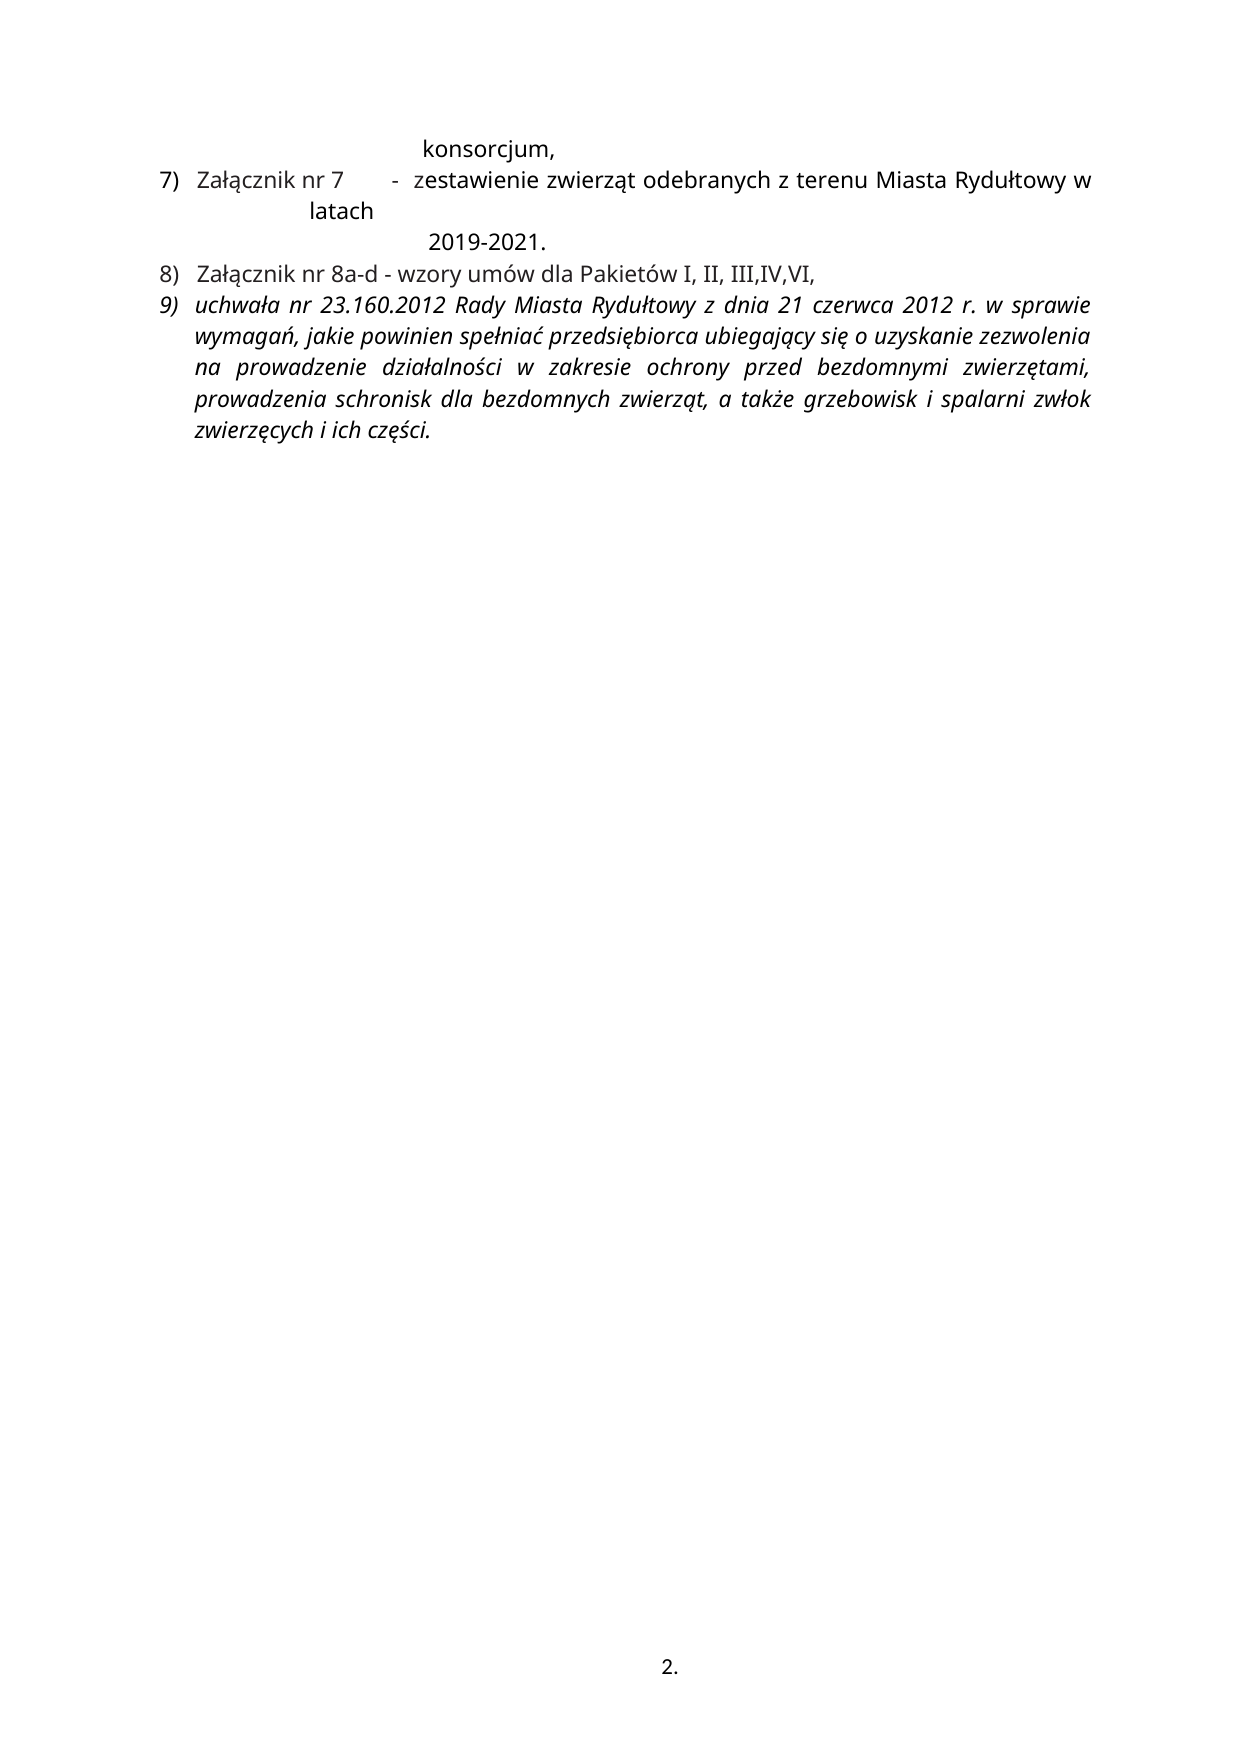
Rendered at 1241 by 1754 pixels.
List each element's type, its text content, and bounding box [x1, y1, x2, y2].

list 2019-2021. [159, 226, 1092, 257]
list uchwała nr 23.160.2012 Rady Miasta Rydułtowy z dnia 21 czerwca 2012 r. w sprawie wymagań, jakie powinien spełniać przedsiębiorca ubiegający się o uzyskanie zezwolenia na prowadzenie działalności w zakresie ochrony przed bezdomnymi zwierzętami, prowadzenia schronisk dla bezdomnych zwierząt, a także grzebowisk i spalarni zwłok zwierzęcych i ich części. [159, 289, 1092, 445]
list konsorcjum, [159, 132, 1092, 164]
list Załącznik nr 7 - zestawienie zwierząt odebranych z terenu Miasta Rydułtowy w latach [159, 164, 1092, 226]
list Załącznik nr 8a-d - wzory umów dla Pakietów I, II, III,IV,VI, [159, 257, 1092, 289]
